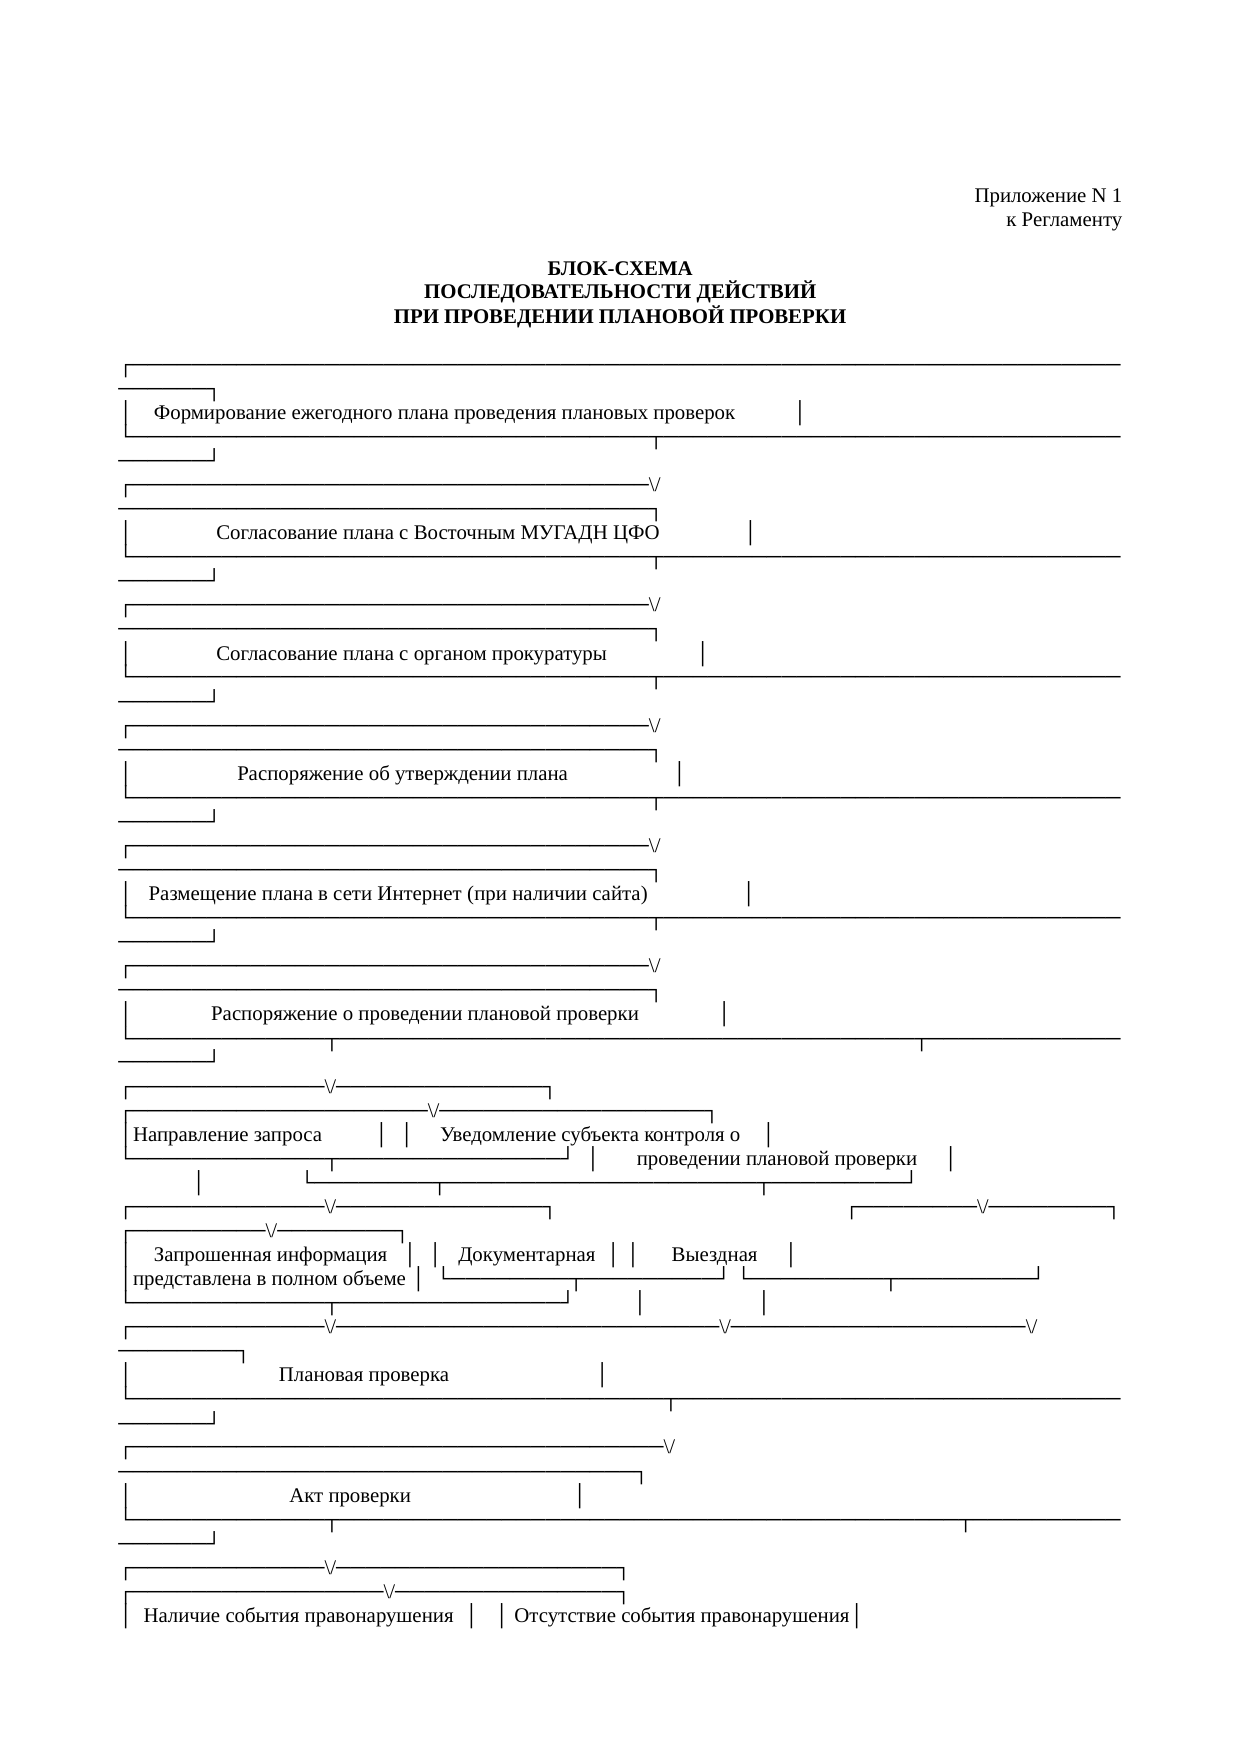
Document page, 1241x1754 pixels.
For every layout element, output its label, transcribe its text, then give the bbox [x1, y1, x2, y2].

text │ Согласование плана с Восточным МУГАДН ЦФО │ [126, 520, 750, 544]
text └─────────────┬───────────────┘ │ │ [332, 1290, 639, 1314]
text ┌───────────────────────────────────\/────────────────────────────────────┐ [118, 592, 1122, 640]
text │ Акт проверки │ [126, 1483, 579, 1507]
text │представлена в полном объеме │ └────────┬─────────┘ └─────────┬─────────┘ [419, 1266, 575, 1290]
text └─────────────┬──────────────────────────────────────────┬────────────────┘ [118, 1507, 1122, 1555]
text └─────────────┬───────────────┘ │ проведении плановой проверки │ [951, 1146, 1122, 1170]
text ┌─────────────\/──────────────────────────\/────────────────────\/────────┐ [118, 1314, 1122, 1362]
text ПОСЛЕДОВАТЕЛЬНОСТИ ДЕЙСТВИЙ [118, 279, 1122, 303]
text └─────────────┬───────────────┘ │ проведении плановой проверки │ [126, 1146, 567, 1158]
text │ Распоряжение о проведении плановой проверки │ [724, 1001, 1122, 1025]
text │ Размещение плана в сети Интернет (при наличии сайта) │ [126, 881, 748, 905]
text │ └────────┬─────────────────────┬─────────┘ [440, 1183, 763, 1194]
text │ Распоряжение о проведении плановой проверки │ [126, 1001, 723, 1025]
text │ Запрошенная информация │ │ Документарная │ │ Выездная │ [633, 1242, 790, 1266]
text │ Распоряжение об утверждении плана │ [126, 761, 679, 785]
text │представлена в полном объеме │ └────────┬─────────┘ └─────────┬─────────┘ [744, 1266, 1038, 1278]
text ┌─────────────\/──────────────┐ ┌────────────────────\/──────────────────┐ [118, 1073, 1122, 1122]
text └─────────────┬───────────────┘ │ │ [126, 1290, 567, 1302]
text │ Формирование ежегодного плана проведения плановых проверок │ [126, 400, 799, 424]
text └───────────────────────────────────┬─────────────────────────────────────┘ [118, 424, 1122, 472]
text ┌───────────────────────────────────\/────────────────────────────────────┐ [118, 953, 1122, 1001]
text └───────────────────────────────────┬─────────────────────────────────────┘ [118, 785, 1122, 833]
text │представлена в полном объеме │ └────────┬─────────┘ └─────────┬─────────┘ [126, 1266, 418, 1290]
text │ Плановая проверка │ [602, 1362, 1122, 1386]
text │ └────────┬─────────────────────┬─────────┘ [764, 1170, 1122, 1194]
text └─────────────┬───────────────┘ │ проведении плановой проверки │ [332, 1146, 592, 1170]
text └───────────────────────────────────┬─────────────────────────────────────┘ [118, 544, 1122, 592]
text │ Плановая проверка │ [126, 1362, 601, 1386]
text │ Распоряжение об утверждении плана │ [680, 761, 1122, 785]
text │ Согласование плана с органом прокуратуры │ [118, 640, 1122, 664]
text └────────────────────────────────────┬────────────────────────────────────┘ [118, 1386, 1122, 1434]
text │ Запрошенная информация │ │ Документарная │ │ Выездная │ [791, 1242, 1122, 1266]
text └───────────────────────────────────┬─────────────────────────────────────┘ [118, 905, 1122, 953]
text │представлена в полном объеме │ └────────┬─────────┘ └─────────┬─────────┘ [444, 1266, 723, 1278]
text ┌─────────────\/───────────────────┐ ┌─────────────────\/───────────────┐ [118, 1555, 1122, 1603]
text │ Наличие события правонарушения │ │ Отсутствие события правонарушения│ [857, 1603, 1122, 1627]
text ┌───────────────────────────────────\/────────────────────────────────────┐ [118, 713, 1122, 761]
text └─────────────┬───────────────┘ │ │ [118, 1290, 331, 1314]
text │Направление запроса │ │ Уведомление субъекта контроля о │ [407, 1122, 768, 1146]
text └───────────────────────────────────┬─────────────────────────────────────┘ [118, 664, 1122, 713]
text │ └────────┬─────────────────────┬─────────┘ [199, 1170, 439, 1194]
text │ Запрошенная информация │ │ Документарная │ │ Выездная │ [126, 1242, 409, 1266]
text ┌────────────────────────────────────\/───────────────────────────────────┐ [118, 1434, 1122, 1483]
text БЛОК-СХЕМА [118, 255, 1122, 279]
text │ Запрошенная информация │ │ Документарная │ │ Выездная │ [435, 1242, 612, 1266]
text к Регламенту [118, 207, 1122, 231]
text │ └────────┬─────────────────────┬─────────┘ [307, 1170, 911, 1182]
text │ └────────┬─────────────────────┬─────────┘ [118, 1170, 198, 1194]
text │представлена в полном объеме │ └────────┬─────────┘ └─────────┬─────────┘ [891, 1266, 1122, 1290]
text │Направление запроса │ │ Уведомление субъекта контроля о │ [126, 1122, 381, 1146]
text ┌─────────────────────────────────────────────────────────────────────────┐ [118, 352, 1122, 400]
text │ Формирование ежегодного плана проведения плановых проверок │ [800, 400, 1122, 424]
text │представлена в полном объеме │ └────────┬─────────┘ └─────────┬─────────┘ [576, 1266, 890, 1290]
text ┌─────────────\/──────────────┐ ┌────────\/────────┐ ┌─────────\/────────┐ [118, 1194, 1122, 1242]
text └─────────────┬───────────────┘ │ │ [640, 1290, 763, 1314]
text │ Согласование плана с Восточным МУГАДН ЦФО │ [751, 520, 1122, 544]
text ┌───────────────────────────────────\/────────────────────────────────────┐ [118, 472, 1122, 520]
text ПРИ ПРОВЕДЕНИИ ПЛАНОВОЙ ПРОВЕРКИ [118, 303, 1122, 328]
text │ Акт проверки │ [580, 1483, 1122, 1507]
text └─────────────┬───────────────┘ │ проведении плановой проверки │ [118, 1146, 331, 1170]
text └─────────────┬───────────────┘ │ │ [764, 1290, 1122, 1314]
text └─────────────┬───────────────┘ │ проведении плановой проверки │ [593, 1146, 950, 1170]
text │Направление запроса │ │ Уведомление субъекта контроля о │ [769, 1122, 1122, 1146]
text │ Размещение плана в сети Интернет (при наличии сайта) │ [749, 881, 1122, 905]
text │ Наличие события правонарушения │ │ Отсутствие события правонарушения│ [126, 1603, 471, 1627]
text │ Наличие события правонарушения │ │ Отсутствие события правонарушения│ [502, 1603, 856, 1627]
text └─────────────┬───────────────────────────────────────┬───────────────────┘ [118, 1025, 1122, 1073]
text Приложение N 1 [118, 183, 1122, 207]
text ┌───────────────────────────────────\/────────────────────────────────────┐ [118, 833, 1122, 881]
